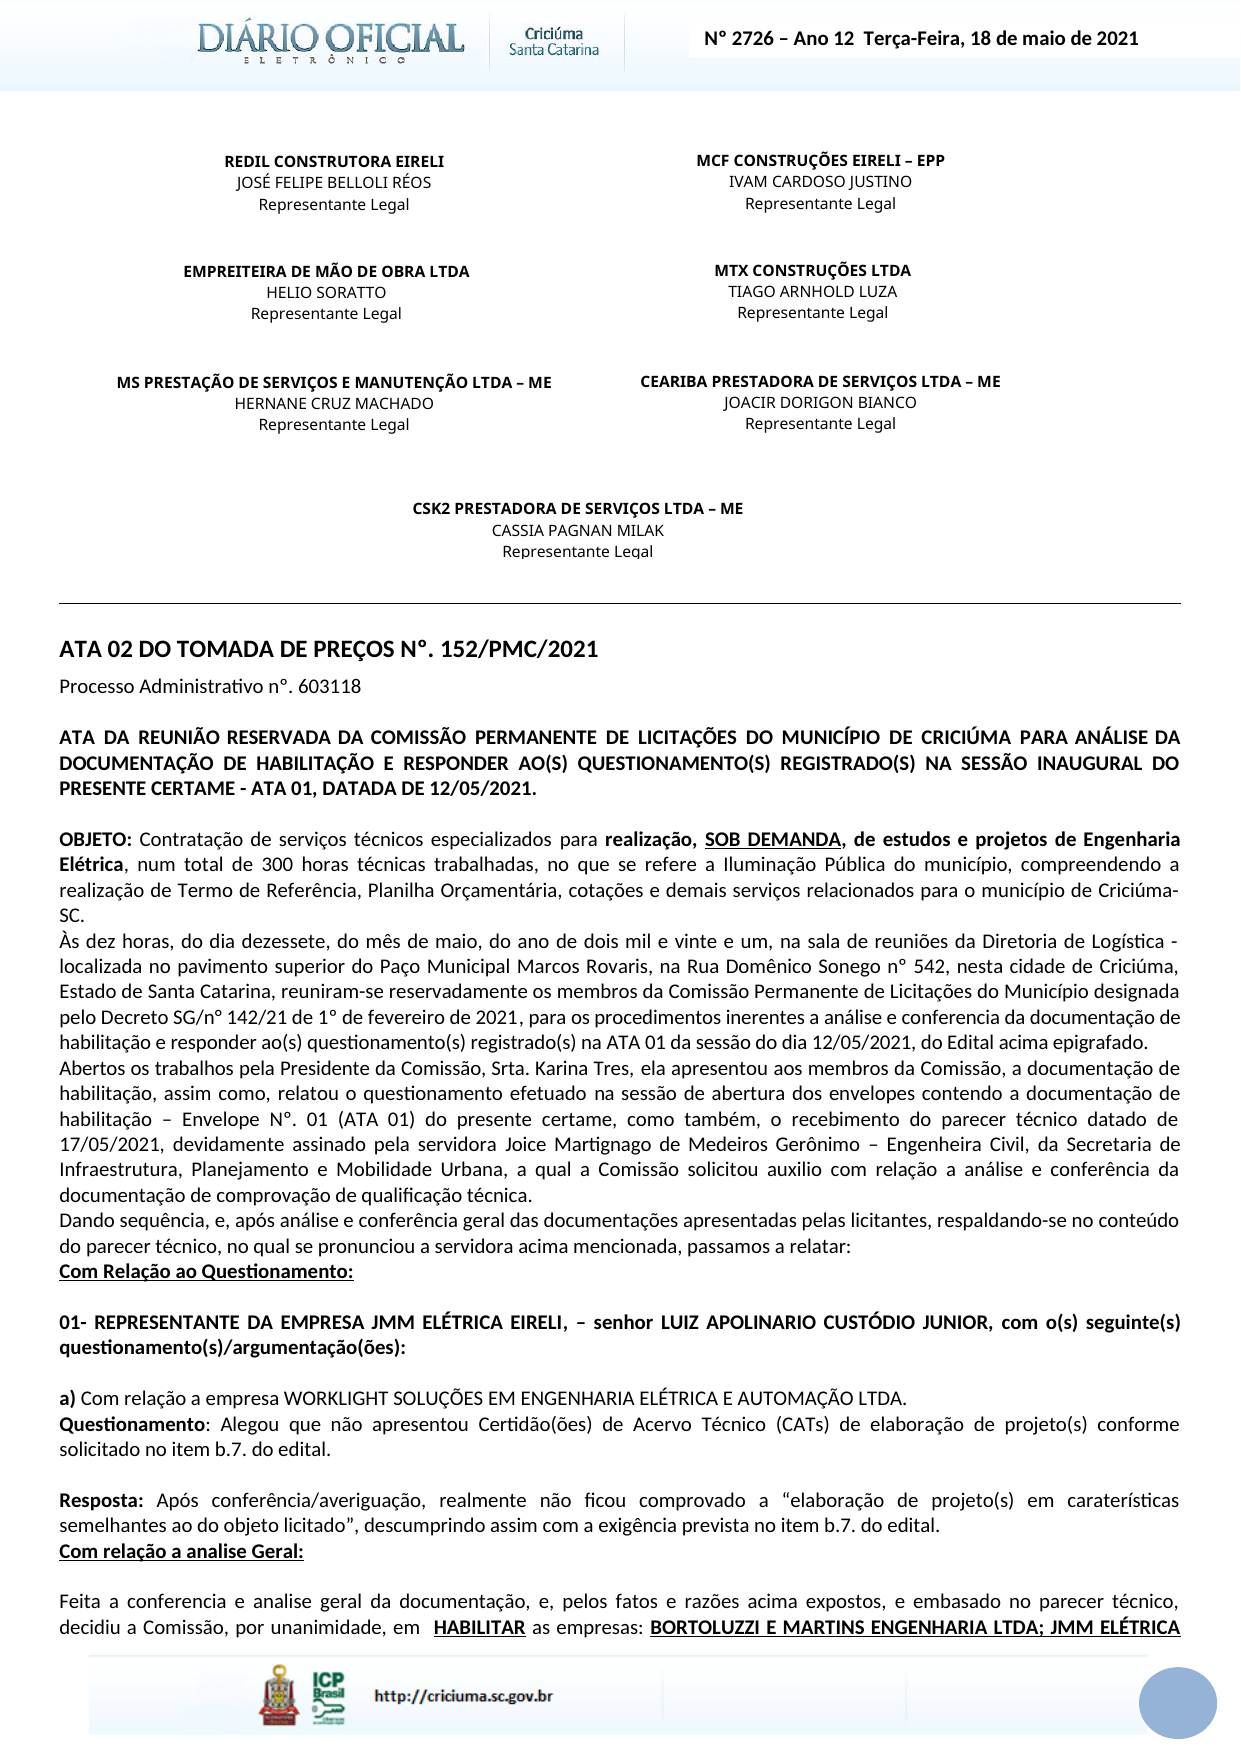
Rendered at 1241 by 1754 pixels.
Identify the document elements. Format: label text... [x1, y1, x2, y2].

text JOACIR DORIGON BIANCO [589, 392, 1052, 413]
text Representante Legal [589, 413, 1052, 434]
text Questionamento: Alegou que não apresentou Certidão(ões) de Acervo Técnico (CATs) de elaboração de projeto(s) conforme solicitado no item b.7. do edital. [59, 1411, 1181, 1462]
text Dando sequência, e, após análise e conferência geral das documentações apresentadas pelas licitantes, respaldando-se no conteúdo do parecer técnico, no qual se pronunciou a servidora acima mencionada, passamos a relatar: [59, 1207, 1181, 1258]
text TIAGO ARNHOLD LUZA [581, 281, 1044, 302]
text Representante Legal [346, 541, 809, 558]
text CEARIBA PRESTADORA DE SERVIÇOS LTDA – ME [589, 371, 1052, 392]
text Representante Legal [102, 414, 566, 435]
text MTX CONSTRUÇÕES LTDA [581, 260, 1044, 281]
text a) Com relação a empresa WORKLIGHT SOLUÇÕES EM ENGENHARIA ELÉTRICA E AUTOMAÇÃO LTDA. [59, 1385, 1181, 1411]
text CASSIA PAGNAN MILAK [346, 519, 809, 541]
text JOSÉ FELIPE BELLOLI RÉOS [102, 172, 566, 193]
text Abertos os trabalhos pela Presidente da Comissão, Srta. Karina Tres, ela apresentou aos membros da Comissão, a documentação de habilitação, assim como, relatou o questionamento efetuado na sessão de abertura dos envelopes contendo a documentação de habilitação – Envelope Nº. 01 (ATA 01) do presente certame, como também, o recebimento do parecer técnico datado de 17/05/2021, devidamente assinado pela servidora Joice Martignago de Medeiros Gerônimo – Engenheira Civil, da Secretaria de Infraestrutura, Planejamento e Mobilidade Urbana, a qual a Comissão solicitou auxilio com relação a análise e conferência da documentação de comprovação de qualificação técnica. [59, 1055, 1181, 1207]
text CSK2 PRESTADORA DE SERVIÇOS LTDA – ME [346, 498, 809, 519]
text Feita a conferencia e analise geral da documentação, e, pelos fatos e razões acima expostos, e embasado no parecer técnico, decidiu a Comissão, por unanimidade, em HABILITAR as empresas: BORTOLUZZI E MARTINS ENGENHARIA LTDA; JMM ELÉTRICA [59, 1589, 1181, 1639]
text Com Relação ao Questionamento: [59, 1258, 1181, 1284]
text ATA 02 DO TOMADA DE PREÇOS Nº. 152/PMC/2021 [59, 633, 1181, 663]
text MCF CONSTRUÇÕES EIRELI – EPP [589, 150, 1052, 171]
text Resposta: Após conferência/averiguação, realmente não ficou comprovado a “elaboração de projeto(s) em caraterísticas semelhantes ao do objeto licitado”, descumprindo assim com a exigência prevista no item b.7. do edital. [59, 1487, 1181, 1538]
text HERNANE CRUZ MACHADO [102, 393, 566, 414]
text Representante Legal [589, 192, 1052, 214]
text Representante Legal [581, 302, 1044, 323]
text REDIL CONSTRUTORA EIRELI [102, 151, 566, 172]
text Com relação a analise Geral: [59, 1538, 1181, 1563]
text MS PRESTAÇÃO DE SERVIÇOS E MANUTENÇÃO LTDA – ME [102, 371, 566, 393]
text Representante Legal [102, 193, 566, 215]
text ATA DA REUNIÃO RESERVADA DA COMISSÃO PERMANENTE DE LICITAÇÕES DO MUNICÍPIO DE CRICIÚMA PARA ANÁLISE DA DOCUMENTAÇÃO DE HABILITAÇÃO E RESPONDER AO(S) QUESTIONAMENTO(S) REGISTRADO(S) NA SESSÃO INAUGURAL DO PRESENTE CERTAME - ATA 01, DATADA DE 12/05/2021. [59, 724, 1181, 801]
text 01- REPRESENTANTE DA EMPRESA JMM ELÉTRICA EIRELI, – senhor LUIZ APOLINARIO CUSTÓDIO JUNIOR, com o(s) seguinte(s) questionamento(s)/argumentação(ões): [59, 1309, 1181, 1360]
text IVAM CARDOSO JUSTINO [589, 171, 1052, 192]
text Processo Administrativo nº. 603118 [59, 674, 1181, 699]
text HELIO SORATTO [95, 282, 558, 303]
text Representante Legal [95, 303, 558, 324]
text OBJETO: Contratação de serviços técnicos especializados para realização, SOB DEMANDA, de estudos e projetos de Engenharia Elétrica, num total de 300 horas técnicas trabalhadas, no que se refere a Iluminação Pública do município, compreendendo a realização de Termo de Referência, Planilha Orçamentária, cotações e demais serviços relacionados para o município de Criciúma-SC. [59, 826, 1181, 928]
text EMPREITEIRA DE MÃO DE OBRA LTDA [95, 260, 558, 282]
text Às dez horas, do dia dezessete, do mês de maio, do ano de dois mil e vinte e um, na sala de reuniões da Diretoria de Logística - localizada no pavimento superior do Paço Municipal Marcos Rovaris, na Rua Domênico Sonego nº 542, nesta cidade de Criciúma, Estado de Santa Catarina, reuniram-se reservadamente os membros da Comissão Permanente de Licitações do Município designada pelo Decreto SG/n° 142/21 de 1º de fevereiro de 2021, para os procedimentos inerentes a análise e conferencia da documentação de habilitação e responder ao(s) questionamento(s) registrado(s) na ATA 01 da sessão do dia 12/05/2021, do Edital acima epigrafado. [59, 928, 1181, 1055]
